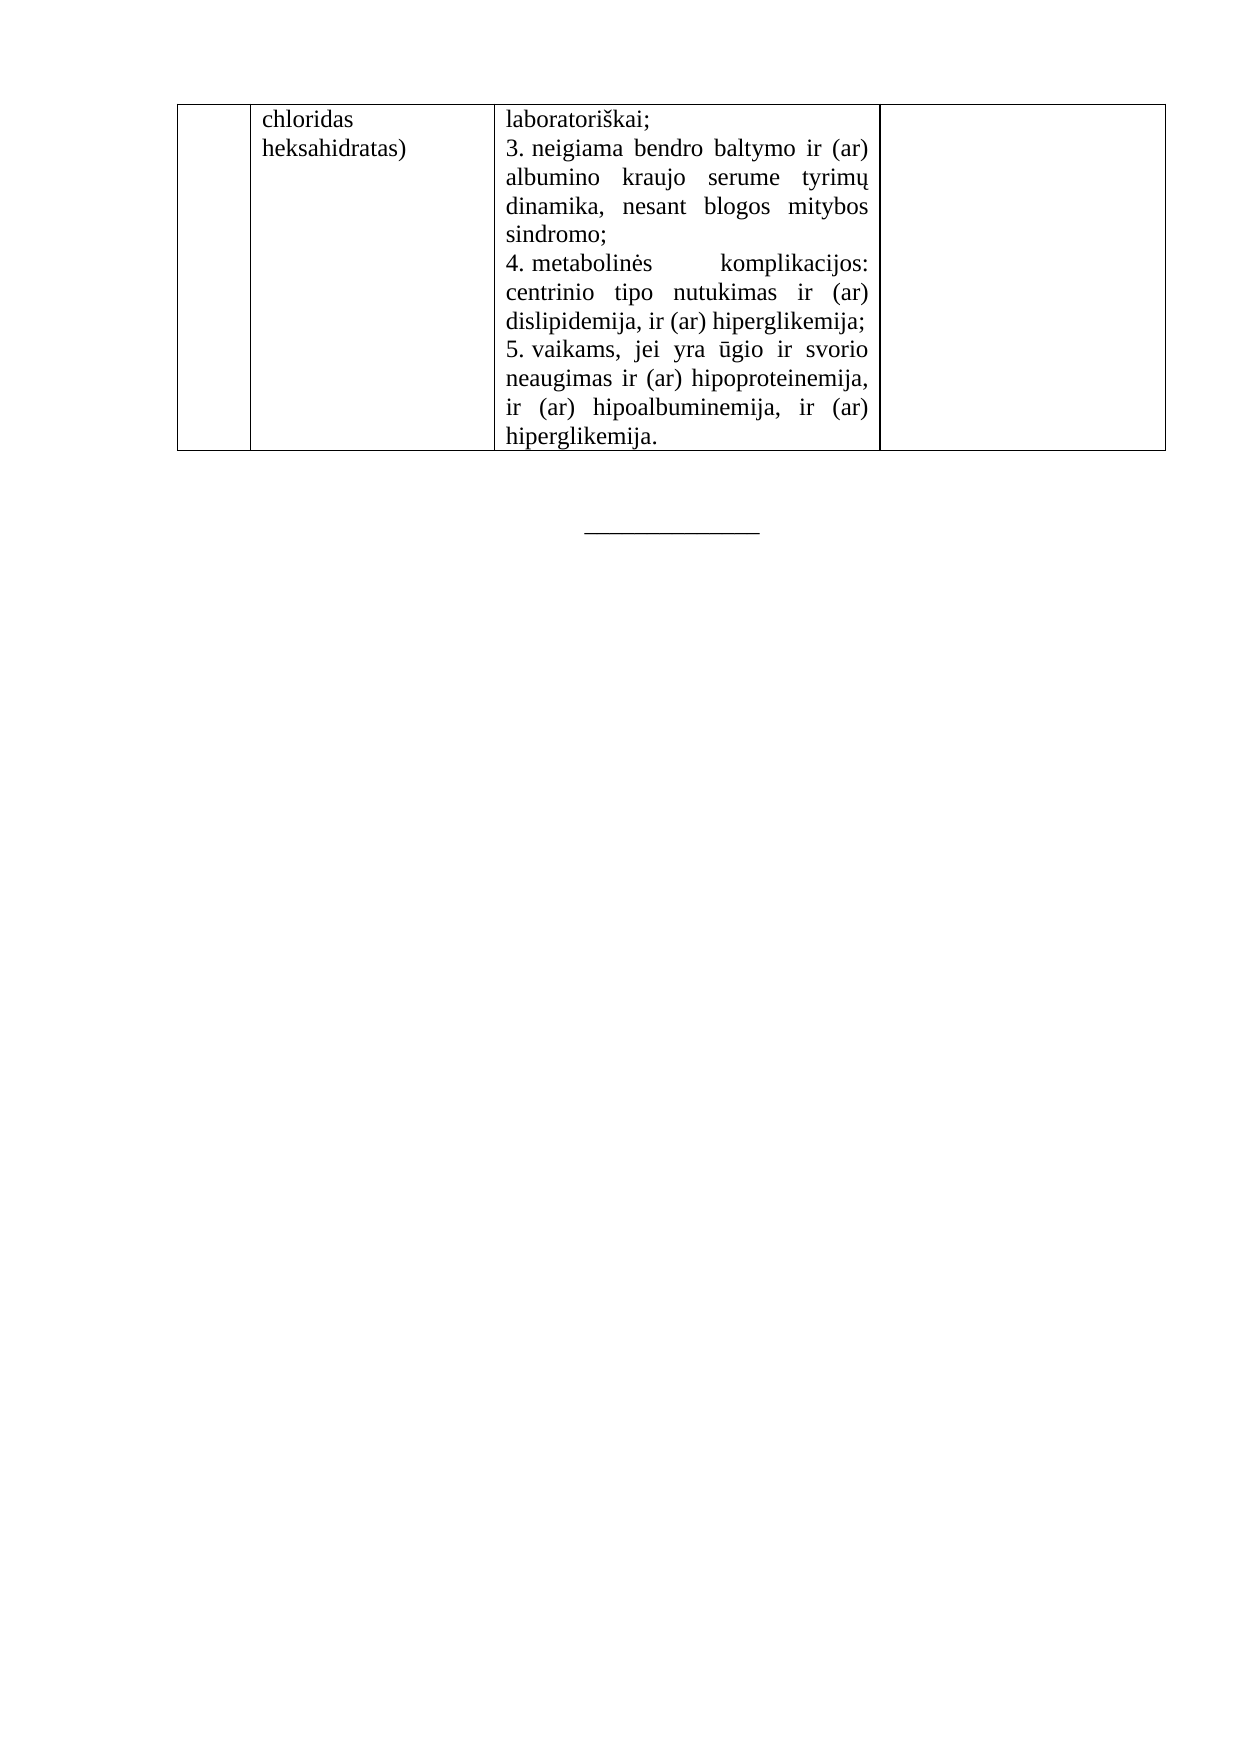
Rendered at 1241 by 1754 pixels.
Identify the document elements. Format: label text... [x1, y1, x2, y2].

table_cell chloridas heksahidratas) [251, 105, 494, 449]
text ______________ [177, 508, 1167, 537]
table_cell [881, 105, 1165, 449]
table_cell laboratoriškai; 3. neigiama bendro baltymo ir (ar) albumino kraujo serume tyrimų dinamika, nesant blogos mitybos sindromo; 4. metabolinės komplikacijos: centrinio tipo nutukimas ir (ar) dislipidemija, ir (ar) hiperglikemija; 5. vaikams, jei yra ūgio ir svorio neaugimas ir (ar) hipoproteinemija, ir (ar) hipoalbuminemija, ir (ar) hiperglikemija. [495, 105, 879, 449]
table_cell [178, 105, 250, 449]
